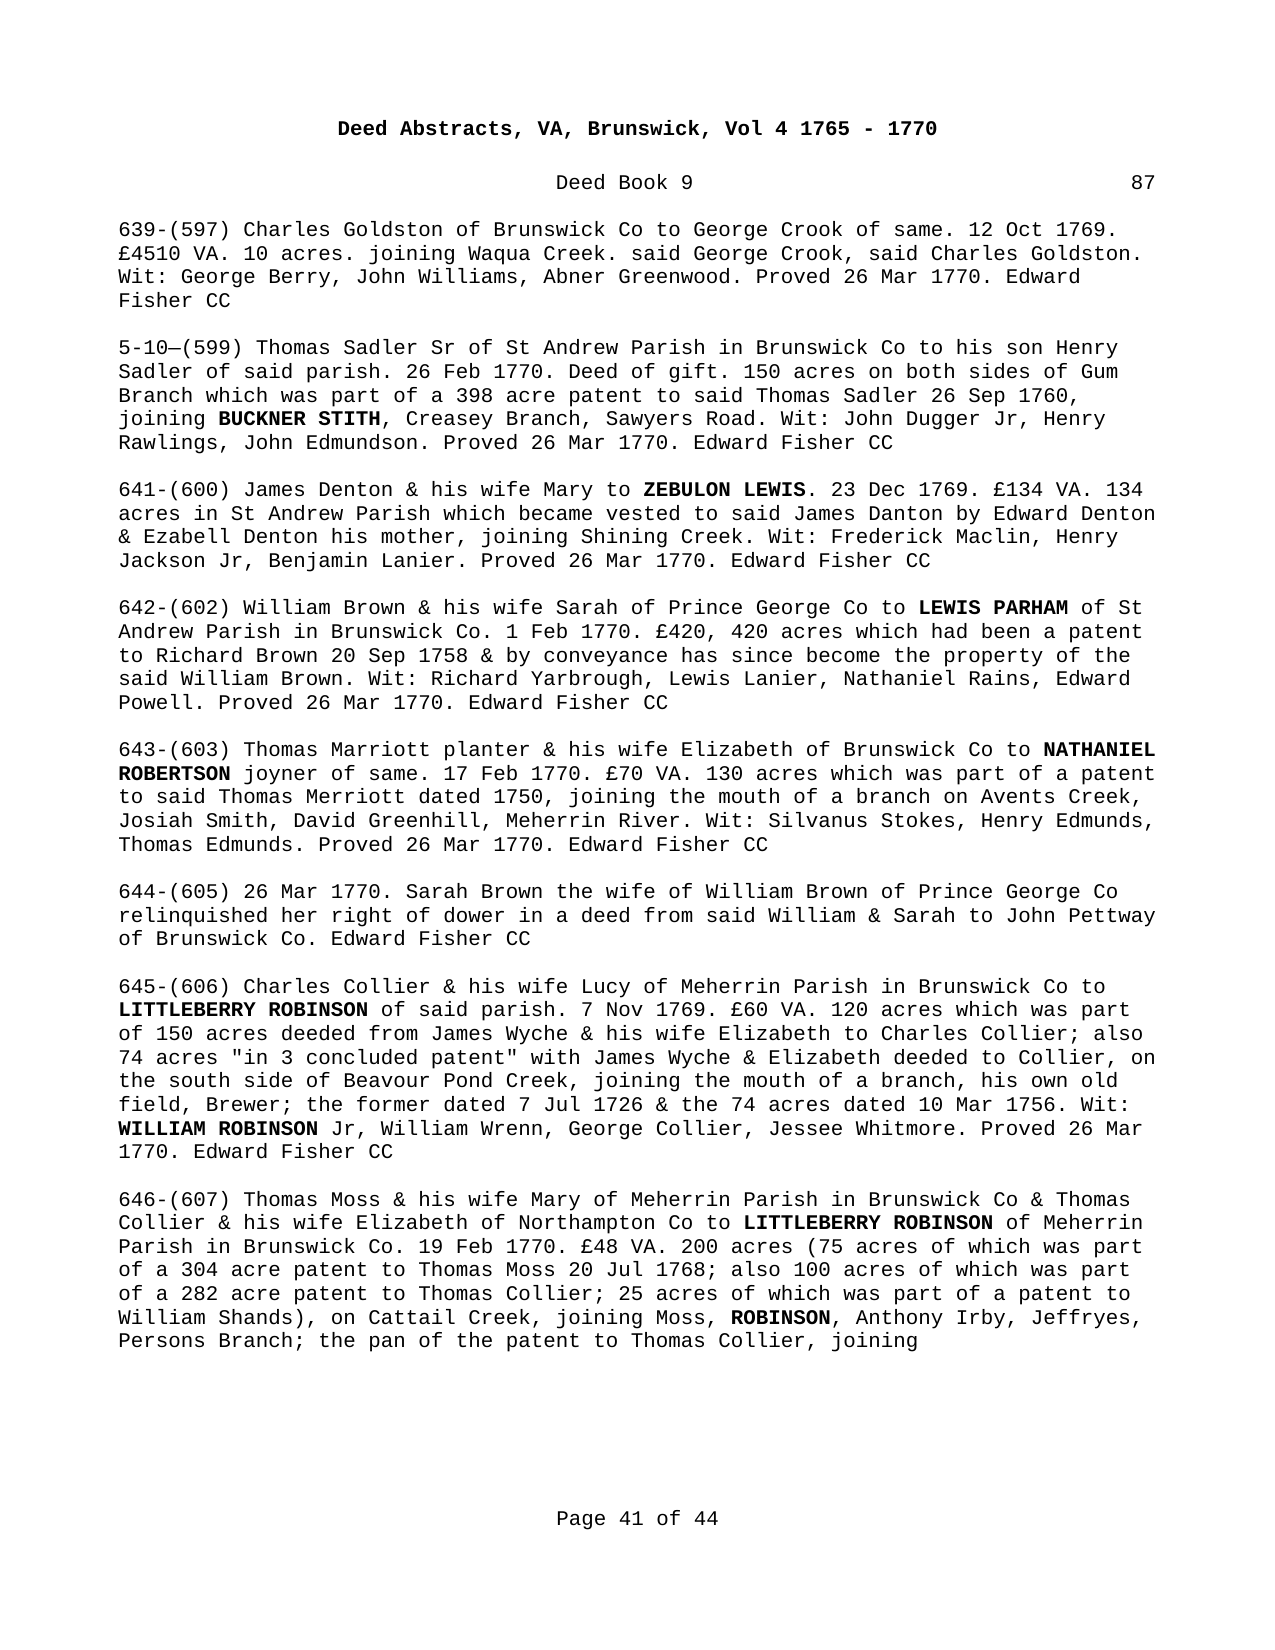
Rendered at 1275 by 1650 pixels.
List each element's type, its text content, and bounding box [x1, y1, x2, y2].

text 639-(597) Charles Goldston of Brunswick Co to George Crook of same. 12 Oct 1769. £4510 VA. 10 acres. joining Waqua Creek. said George Crook, said Charles Goldston. Wit: George Berry, John Williams, Abner Greenwood. Proved 26 Mar 1770. Edward Fisher CC [118, 219, 1157, 314]
text 644-(605) 26 Mar 1770. Sarah Brown the wife of William Brown of Prince George Co relinquished her right of dower in a deed from said William & Sarah to John Pettway of Brunswick Co. Edward Fisher CC [118, 881, 1157, 952]
text 642-(602) William Brown & his wife Sarah of Prince George Co to Lewis Parham of St Andrew Parish in Brunswick Co. 1 Feb 1770. £420, 420 acres which had been a patent to Richard Brown 20 Sep 1758 & by conveyance has since become the property of the said William Brown. Wit: Richard Yarbrough, Lewis Lanier, Nathaniel Rains, Edward Powell. Proved 26 Mar 1770. Edward Fisher CC [118, 597, 1157, 716]
text 645-(606) Charles Collier & his wife Lucy of Meherrin Parish in Brunswick Co to Littleberry Robinson of said parish. 7 Nov 1769. £60 VA. 120 acres which was part of 150 acres deeded from James Wyche & his wife Elizabeth to Charles Collier; also 74 acres "in 3 concluded patent" with James Wyche & Elizabeth deeded to Collier, on the south side of Beavour Pond Creek, joining the mouth of a branch, his own old field, Brewer; the former dated 7 Jul 1726 & the 74 acres dated 10 Mar 1756. Wit: William Robinson Jr, William Wrenn, George Collier, Jessee Whitmore. Proved 26 Mar 1770. Edward Fisher CC [118, 976, 1157, 1165]
text Deed Book 9 87 [118, 172, 1157, 195]
text 643-(603) Thomas Marriott planter & his wife Elizabeth of Brunswick Co to Nathaniel Robertson joyner of same. 17 Feb 1770. £70 VA. 130 acres which was part of a patent to said Thomas Merriott dated 1750, joining the mouth of a branch on Avents Creek, Josiah Smith, David Greenhill, Meherrin River. Wit: Silvanus Stokes, Henry Edmunds, Thomas Edmunds. Proved 26 Mar 1770. Edward Fisher CC [118, 739, 1157, 857]
text 5-10—(599) Thomas Sadler Sr of St Andrew Parish in Brunswick Co to his son Henry Sadler of said parish. 26 Feb 1770. Deed of gift. 150 acres on both sides of Gum Branch which was part of a 398 acre patent to said Thomas Sadler 26 Sep 1760, joining Buckner Stith, Creasey Branch, Sawyers Road. Wit: John Dugger Jr, Henry Rawlings, John Edmundson. Proved 26 Mar 1770. Edward Fisher CC [118, 337, 1157, 456]
text 646-(607) Thomas Moss & his wife Mary of Meherrin Parish in Brunswick Co & Thomas Collier & his wife Elizabeth of Northampton Co to Littleberry Robinson of Meherrin Parish in Brunswick Co. 19 Feb 1770. £48 VA. 200 acres (75 acres of which was part of a 304 acre patent to Thomas Moss 20 Jul 1768; also 100 acres of which was part of a 282 acre patent to Thomas Collier; 25 acres of which was part of a patent to William Shands), on Cattail Creek, joining Moss, Robinson, Anthony Irby, Jeffryes, Persons Branch; the pan of the patent to Thomas Collier, joining [118, 1188, 1157, 1354]
text 641-(600) James Denton & his wife Mary to Zebulon Lewis. 23 Dec 1769. £134 VA. 134 acres in St Andrew Parish which became vested to said James Danton by Edward Denton & Ezabell Denton his mother, joining Shining Creek. Wit: Frederick Maclin, Henry Jackson Jr, Benjamin Lanier. Proved 26 Mar 1770. Edward Fisher CC [118, 479, 1157, 574]
